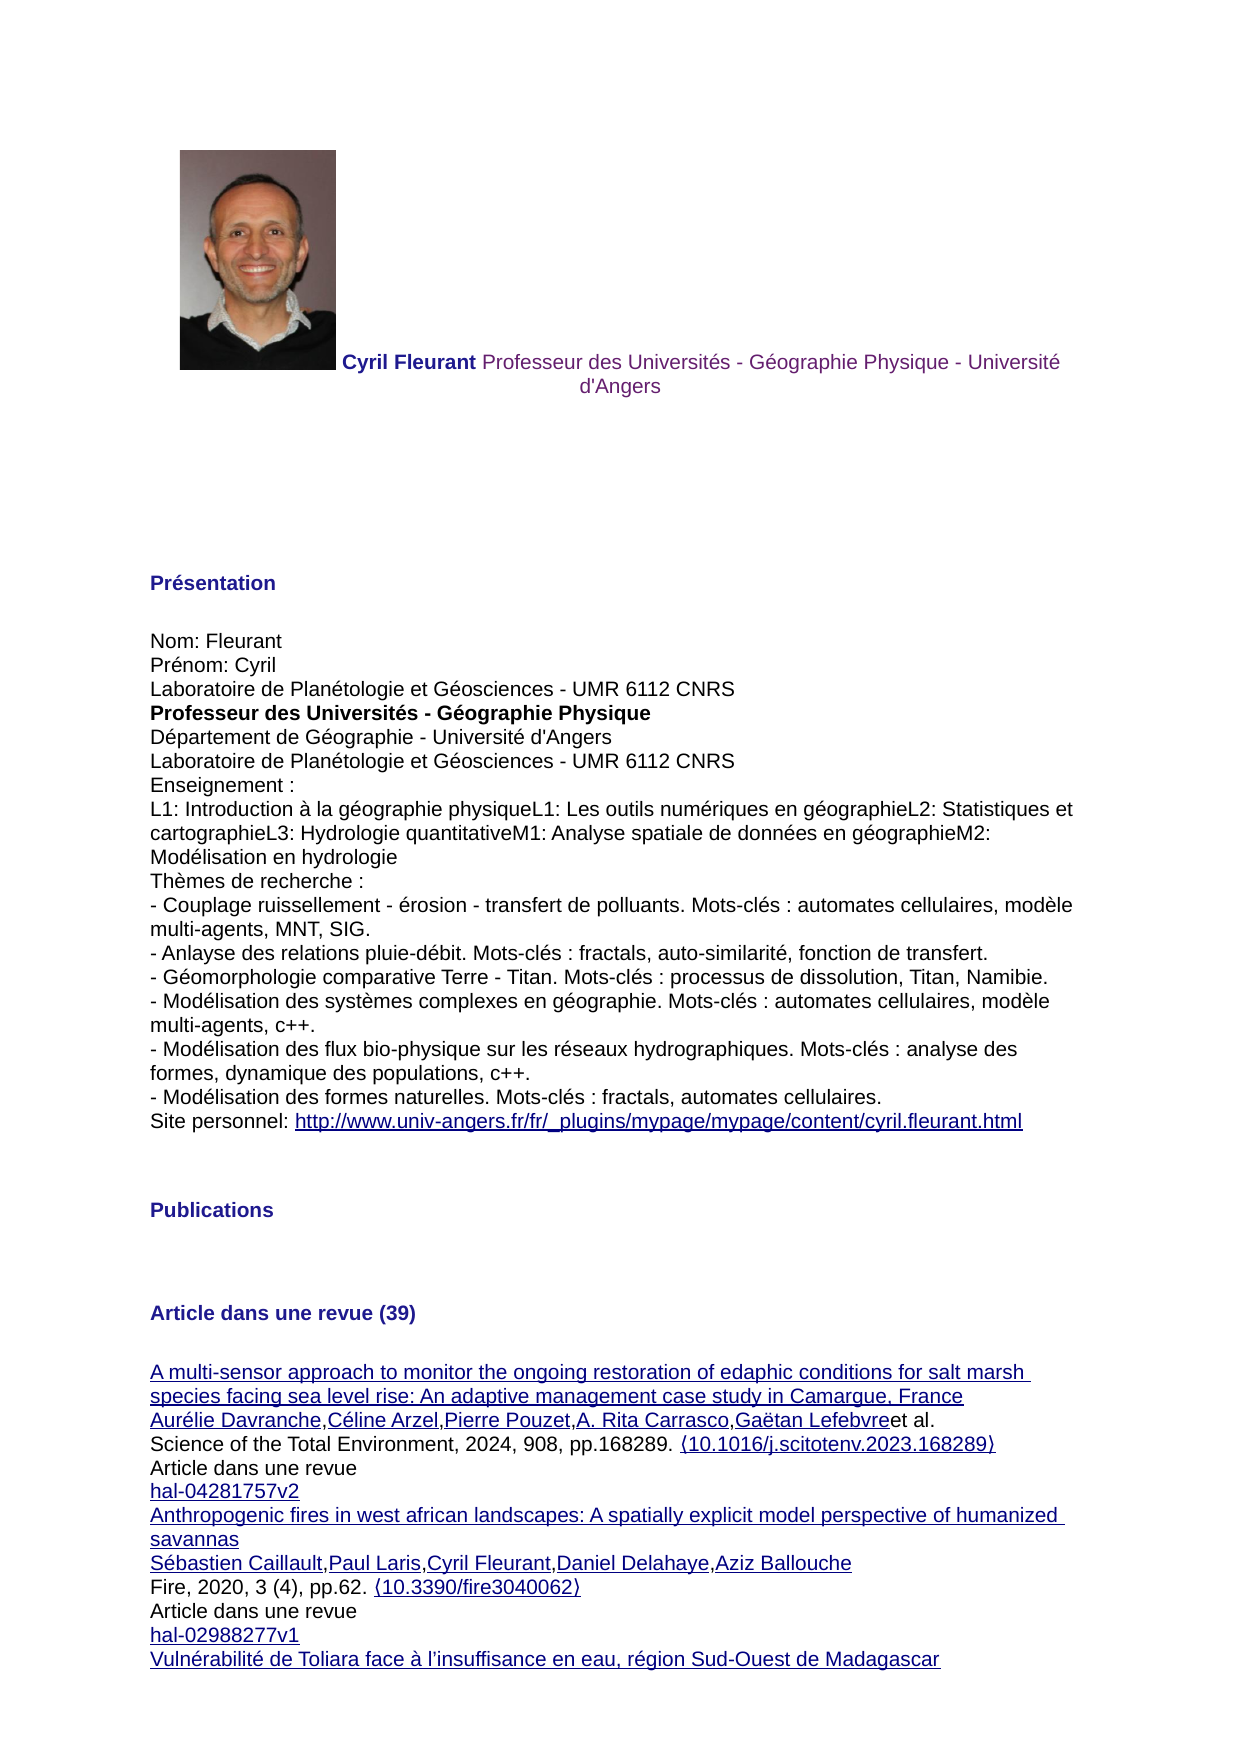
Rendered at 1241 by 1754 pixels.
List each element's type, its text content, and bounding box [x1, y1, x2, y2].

text - Couplage ruissellement - érosion - transfert de polluants. Mots-clés : automates cellulaires, modèle multi-agents, MNT, SIG. [150, 893, 1090, 941]
text - Modélisation des formes naturelles. Mots-clés : fractals, automates cellulaires. [150, 1084, 1090, 1108]
text L1: Introduction à la géographie physiqueL1: Les outils numériques en géographieL2: Statistiques et cartographieL3: Hydrologie quantitativeM1: Analyse spatiale de données en géographieM2: Modélisation en hydrologie [150, 797, 1090, 869]
text - Géomorphologie comparative Terre - Titan. Mots-clés : processus de dissolution, Titan, Namibie. [150, 965, 1090, 989]
table_cell Anthropogenic fires in west african landscapes: A spatially explicit model perspective of humanized savannas Sébastien Caillault,Paul Laris,Cyril Fleurant,Daniel Delahaye,Aziz Ballouche Fire, 2020, 3 (4), pp.62. ⟨10.3390/fire3040062⟩ Article dans une revue hal-02988277v1 [150, 1503, 1090, 1647]
text - Modélisation des flux bio-physique sur les réseaux hydrographiques. Mots-clés : analyse des formes, dynamique des populations, c++. [150, 1037, 1090, 1084]
text Enseignement : [150, 773, 1090, 797]
subtitle Présentation [150, 571, 1090, 595]
text Département de Géographie - Université d'Angers [150, 725, 1090, 749]
subtitle Publications [150, 1198, 1090, 1222]
text Prénom: Cyril [150, 653, 1090, 677]
text Site personnel: http://www.univ-angers.fr/fr/_plugins/mypage/mypage/content/cyril.fleurant.html [150, 1108, 1090, 1132]
text Laboratoire de Planétologie et Géosciences - UMR 6112 CNRS [150, 749, 1090, 773]
picture [179, 150, 336, 370]
text Laboratoire de Planétologie et Géosciences - UMR 6112 CNRS [150, 677, 1090, 701]
text - Anlayse des relations pluie-débit. Mots-clés : fractals, auto-similarité, fonction de transfert. [150, 941, 1090, 965]
table_cell Vulnérabilité de Toliara face à l’insuffisance en eau, région Sud-Ouest de Madagascar [150, 1647, 1090, 1671]
text Thèmes de recherche : [150, 869, 1090, 893]
text Nom: Fleurant [150, 629, 1090, 653]
text Professeur des Universités - Géographie Physique [150, 701, 1090, 725]
text - Modélisation des systèmes complexes en géographie. Mots-clés : automates cellulaires, modèle multi-agents, c++. [150, 989, 1090, 1037]
table_header A multi-sensor approach to monitor the ongoing restoration of edaphic conditions for salt marsh species facing sea level rise: An adaptive management case study in Camargue, France Aurélie Davranche,Céline Arzel,Pierre Pouzet,A. Rita Carrasco,Gaëtan Lefebvreet al. Science of the Total Environment, 2024, 908, pp.168289. ⟨10.1016/j.scitotenv.2023.168289⟩ Article dans une revue hal-04281757v2 [150, 1360, 1090, 1503]
subtitle Cyril Fleurant Professeur des Universités - Géographie Physique - Université d'Angers [150, 150, 1090, 398]
subtitle Article dans une revue (39) [150, 1301, 1090, 1325]
